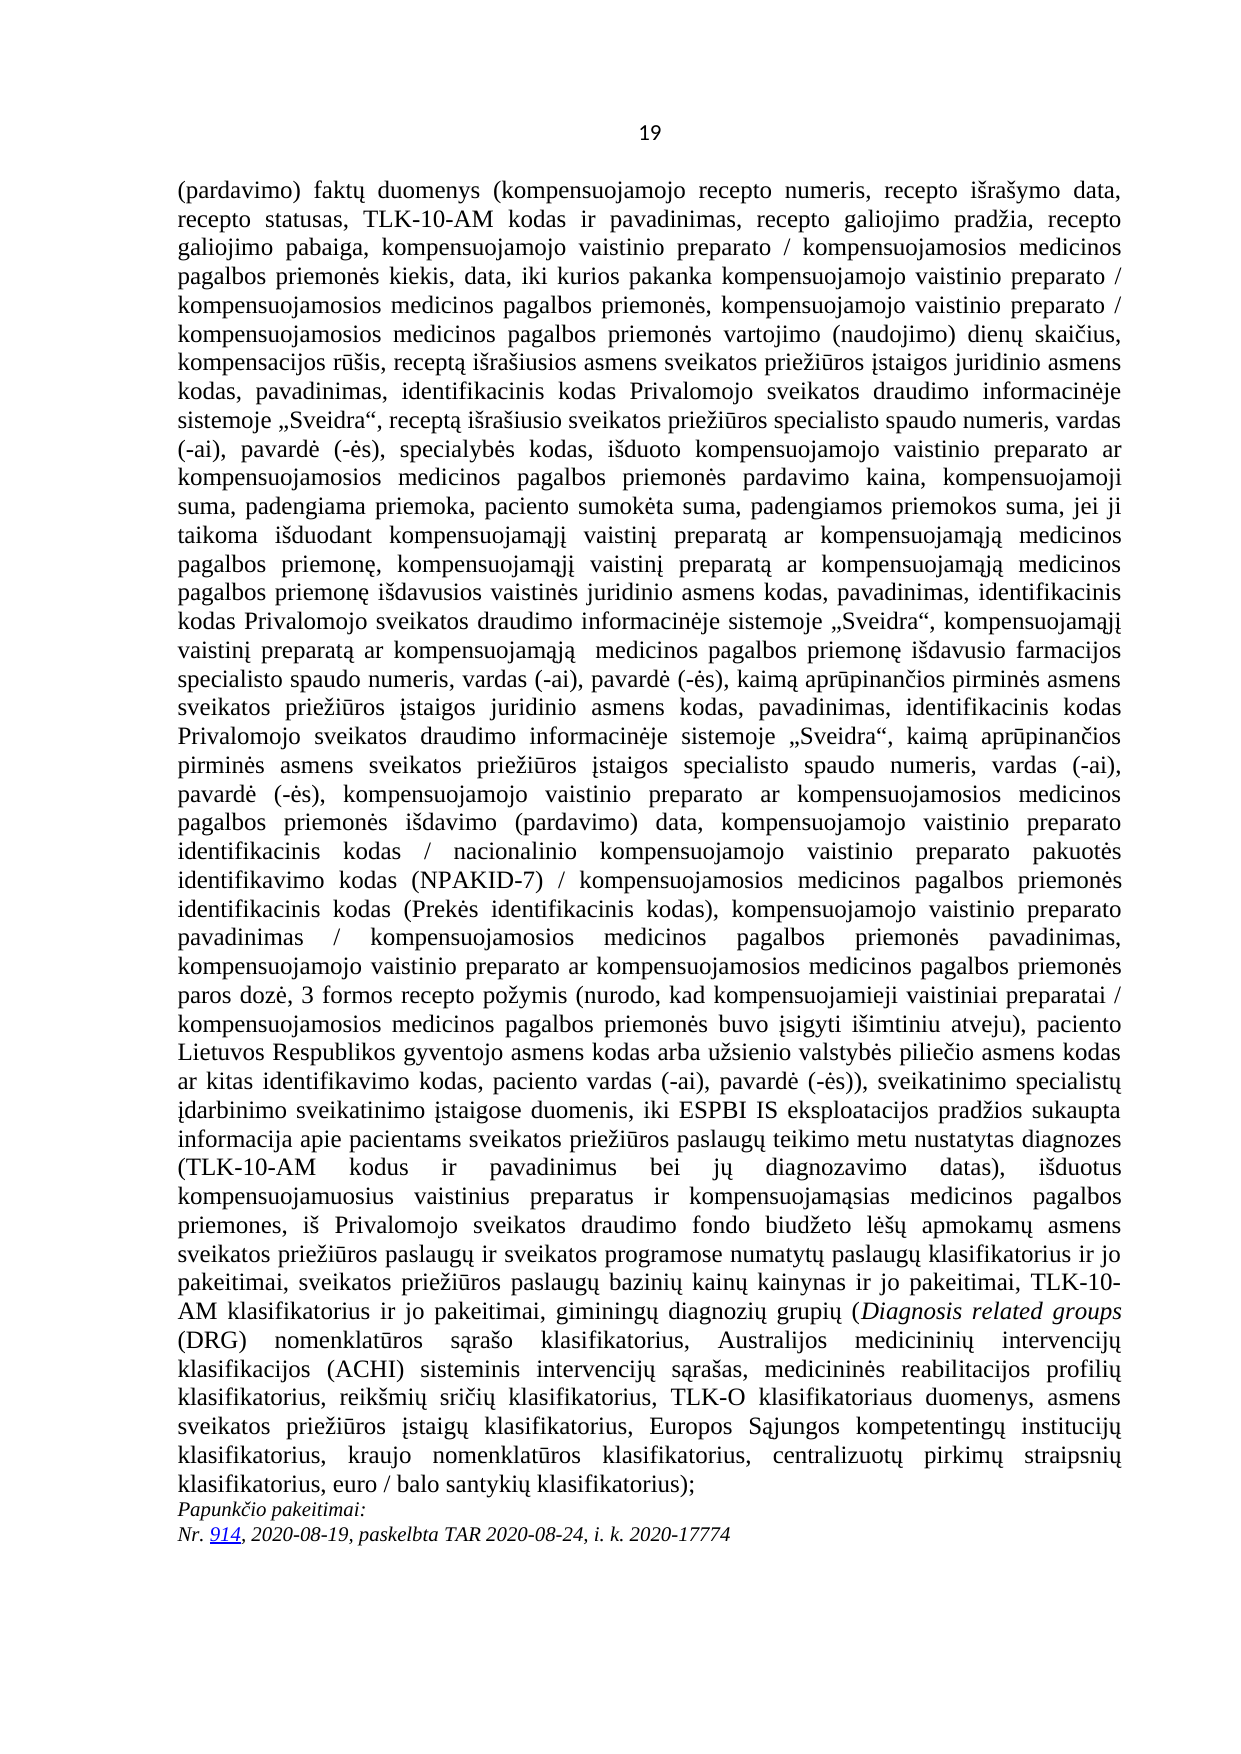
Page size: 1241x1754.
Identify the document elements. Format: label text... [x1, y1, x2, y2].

text Papunkčio pakeitimai: [177, 1497, 1122, 1521]
text (pardavimo) faktų duomenys (kompensuojamojo recepto numeris, recepto išrašymo data, recepto statusas, TLK‑10-AM kodas ir pavadinimas, recepto galiojimo pradžia, recepto galiojimo pabaiga, kompensuojamojo vaistinio preparato / kompensuojamosios medicinos pagalbos priemonės kiekis, data, iki kurios pakanka kompensuojamojo vaistinio preparato / kompensuojamosios medicinos pagalbos priemonės, kompensuojamojo vaistinio preparato / kompensuojamosios medicinos pagalbos priemonės vartojimo (naudojimo) dienų skaičius, kompensacijos rūšis, receptą išrašiusios asmens sveikatos priežiūros įstaigos juridinio asmens kodas, pavadinimas, identifikacinis kodas Privalomojo sveikatos draudimo informacinėje sistemoje „Sveidra“, receptą išrašiusio sveikatos priežiūros specialisto spaudo numeris, vardas (-ai), pavardė (-ės), specialybės kodas, išduoto kompensuojamojo vaistinio preparato ar kompensuojamosios medicinos pagalbos priemonės pardavimo kaina, kompensuojamoji suma, padengiama priemoka, paciento sumokėta suma, padengiamos priemokos suma, jei ji taikoma išduodant kompensuojamąjį vaistinį preparatą ar kompensuojamąją medicinos pagalbos priemonę, kompensuojamąjį vaistinį preparatą ar kompensuojamąją medicinos pagalbos priemonę išdavusios vaistinės juridinio asmens kodas, pavadinimas, identifikacinis kodas Privalomojo sveikatos draudimo informacinėje sistemoje „Sveidra“, kompensuojamąjį vaistinį preparatą ar kompensuojamąją medicinos pagalbos priemonę išdavusio farmacijos specialisto spaudo numeris, vardas (-ai), pavardė (-ės), kaimą aprūpinančios pirminės asmens sveikatos priežiūros įstaigos juridinio asmens kodas, pavadinimas, identifikacinis kodas Privalomojo sveikatos draudimo informacinėje sistemoje „Sveidra“, kaimą aprūpinančios pirminės asmens sveikatos priežiūros įstaigos specialisto spaudo numeris, vardas (-ai), pavardė (-ės), kompensuojamojo vaistinio preparato ar kompensuojamosios medicinos pagalbos priemonės išdavimo (pardavimo) data, kompensuojamojo vaistinio preparato identifikacinis kodas / nacionalinio kompensuojamojo vaistinio preparato pakuotės identifikavimo kodas (NPAKID-7) / kompensuojamosios medicinos pagalbos priemonės identifikacinis kodas (Prekės identifikacinis kodas), kompensuojamojo vaistinio preparato pavadinimas / kompensuojamosios medicinos pagalbos priemonės pavadinimas, kompensuojamojo vaistinio preparato ar kompensuojamosios medicinos pagalbos priemonės paros dozė, 3 formos recepto požymis (nurodo, kad kompensuojamieji vaistiniai preparatai / kompensuojamosios medicinos pagalbos priemonės buvo įsigyti išimtiniu atveju), paciento Lietuvos Respublikos gyventojo asmens kodas arba užsienio valstybės piliečio asmens kodas ar kitas identifikavimo kodas, paciento vardas (-ai), pavardė (-ės)), sveikatinimo specialistų įdarbinimo sveikatinimo įstaigose duomenis, iki ESPBI IS eksploatacijos pradžios sukaupta informacija apie pacientams sveikatos priežiūros paslaugų teikimo metu nustatytas diagnozes (TLK-10-AM kodus ir pavadinimus bei jų diagnozavimo datas), išduotus kompensuojamuosius vaistinius preparatus ir kompensuojamąsias medicinos pagalbos priemones, iš Privalomojo sveikatos draudimo fondo biudžeto lėšų apmokamų asmens sveikatos priežiūros paslaugų ir sveikatos programose numatytų paslaugų klasifikatorius ir jo pakeitimai, sveikatos priežiūros paslaugų bazinių kainų kainynas ir jo pakeitimai, TLK-10-AM klasifikatorius ir jo pakeitimai, giminingų diagnozių grupių (Diagnosis related groups (DRG) nomenklatūros sąrašo klasifikatorius, Australijos medicininių intervencijų klasifikacijos (ACHI) sisteminis intervencijų sąrašas, medicininės reabilitacijos profilių klasifikatorius, reikšmių sričių klasifikatorius, TLK-O klasifikatoriaus duomenys, asmens sveikatos priežiūros įstaigų klasifikatorius, Europos Sąjungos kompetentingų institucijų klasifikatorius, kraujo nomenklatūros klasifikatorius, centralizuotų pirkimų straipsnių klasifikatorius, euro / balo santykių klasifikatorius); [177, 175, 1122, 1497]
text Nr. 914, 2020-08-19, paskelbta TAR 2020-08-24, i. k. 2020-17774 [177, 1521, 1122, 1546]
